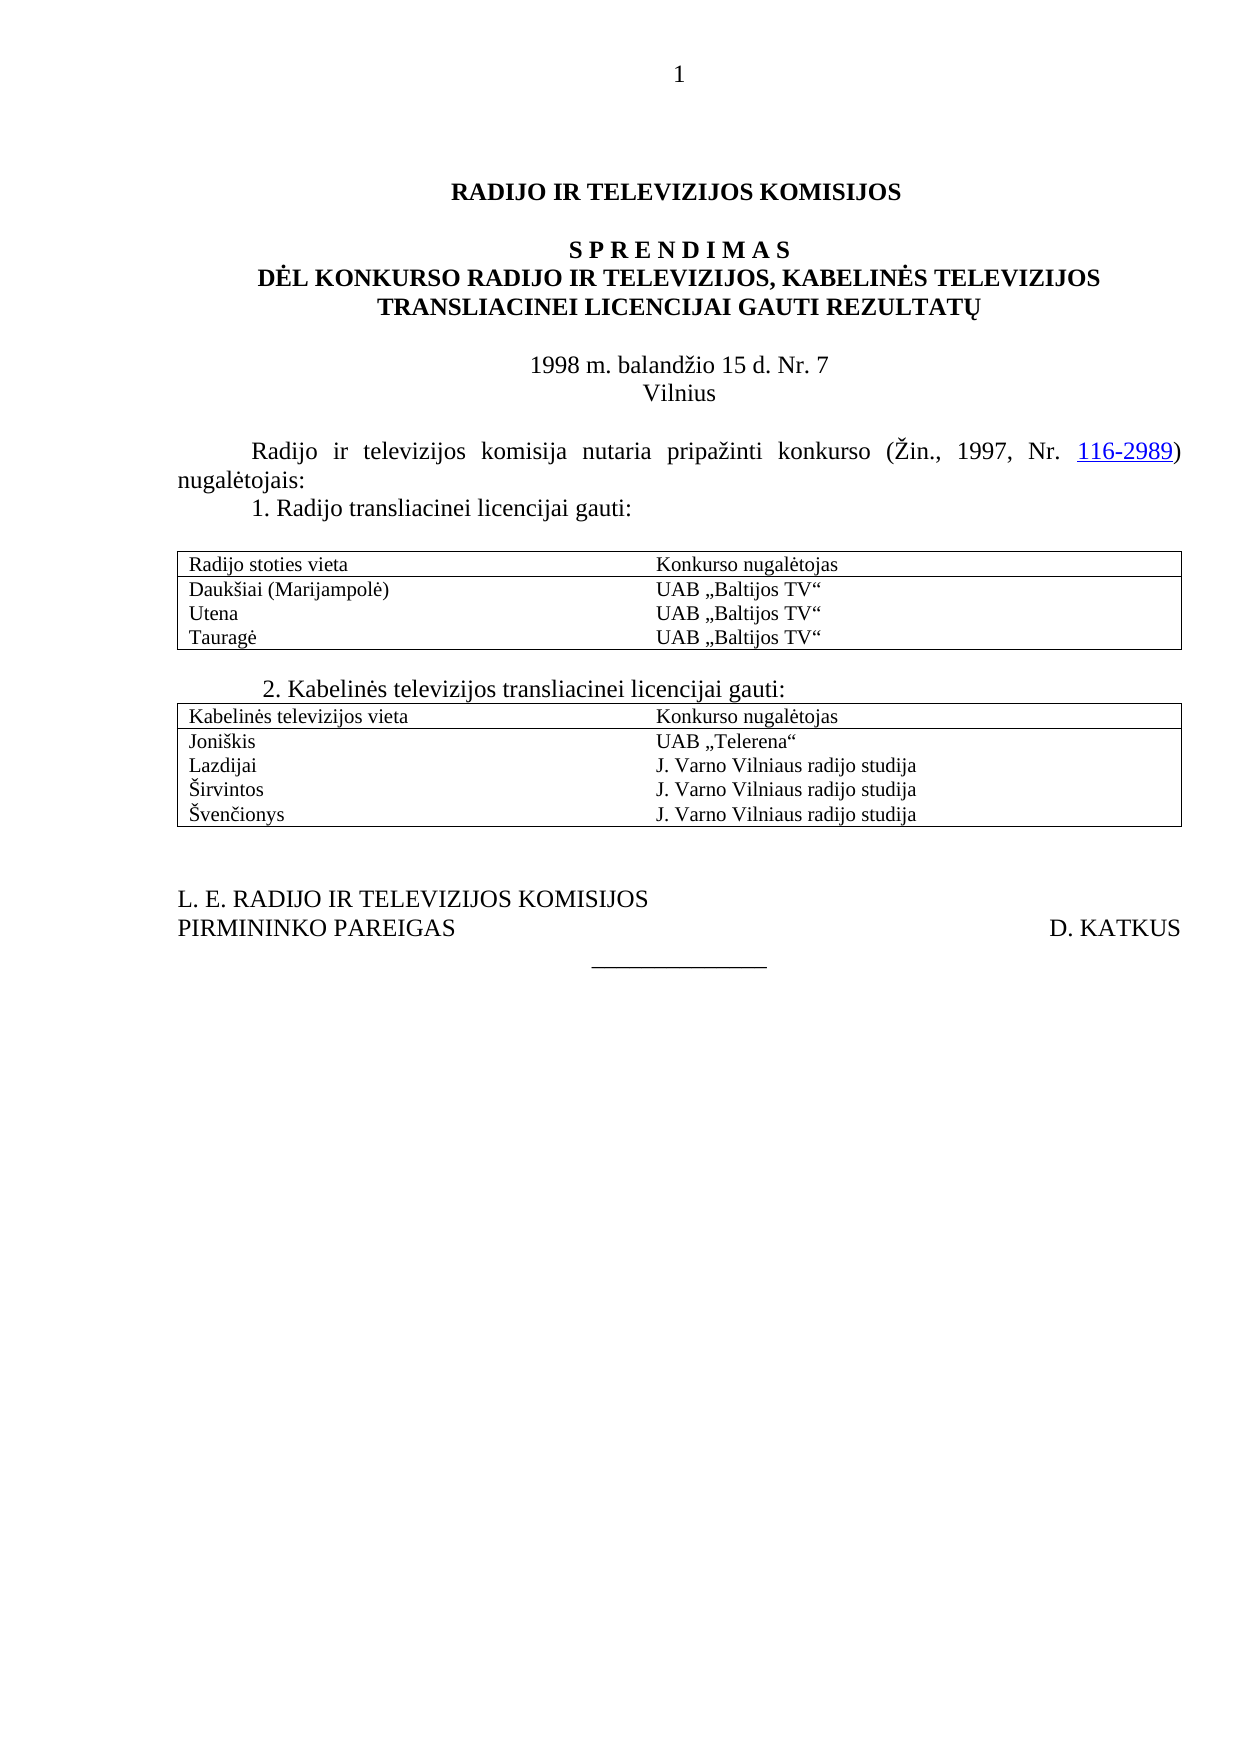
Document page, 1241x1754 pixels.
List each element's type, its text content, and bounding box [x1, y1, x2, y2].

text RADIJO IR TELEVIZIJOS KOMISIJOS [177, 177, 1181, 206]
text Radijo ir televizijos komisija nutaria pripažinti konkurso (Žin., 1997, Nr. 116-2989) nugalėtojais: [177, 436, 1181, 493]
text PIRMININKO PAREIGAS D. KATKUS [177, 913, 1181, 942]
table_cell Utena [178, 601, 644, 625]
table_header Konkurso nugalėtojas [645, 552, 1181, 576]
table_cell J. Varno Vilniaus radijo studija [645, 778, 1181, 801]
table_cell Tauragė [178, 625, 644, 649]
text Vilnius [177, 378, 1181, 407]
table_header Radijo stoties vieta [178, 552, 644, 576]
text 1. Radijo transliacinei licencijai gauti: [177, 493, 1181, 522]
text 1998 m. balandžio 15 d. Nr. 7 [177, 350, 1181, 378]
table_cell Joniškis [178, 729, 644, 753]
table_cell Lazdijai [178, 753, 644, 777]
table_cell J. Varno Vilniaus radijo studija [645, 801, 1181, 826]
table_cell UAB „Telerena“ [645, 729, 1181, 753]
table_cell UAB „Baltijos TV“ [645, 577, 1181, 601]
table_cell 2. Kabelinės televizijos transliacinei licencijai gauti: [177, 674, 1181, 703]
table_cell [645, 650, 1181, 674]
table_cell Širvintos [178, 778, 644, 801]
table_cell Konkurso nugalėtojas [645, 704, 1181, 728]
text DĖL KONKURSO RADIJO IR TELEVIZIJOS, KABELINĖS TELEVIZIJOS TRANSLIACINEI LICENCIJAI GAUTI REZULTATŲ [177, 263, 1181, 321]
table_cell UAB „Baltijos TV“ [645, 601, 1181, 625]
table_cell J. Varno Vilniaus radijo studija [645, 753, 1181, 777]
table_cell Švenčionys [178, 801, 644, 826]
text L. E. RADIJO IR TELEVIZIJOS KOMISIJOS [177, 884, 1181, 913]
table_cell Kabelinės televizijos vieta [178, 704, 644, 728]
text ______________ [177, 942, 1181, 970]
table_cell Daukšiai (Marijampolė) [178, 577, 644, 601]
table_cell [177, 650, 644, 674]
table_cell UAB „Baltijos TV“ [645, 625, 1181, 649]
text S P R E N D I M A S [177, 235, 1181, 263]
